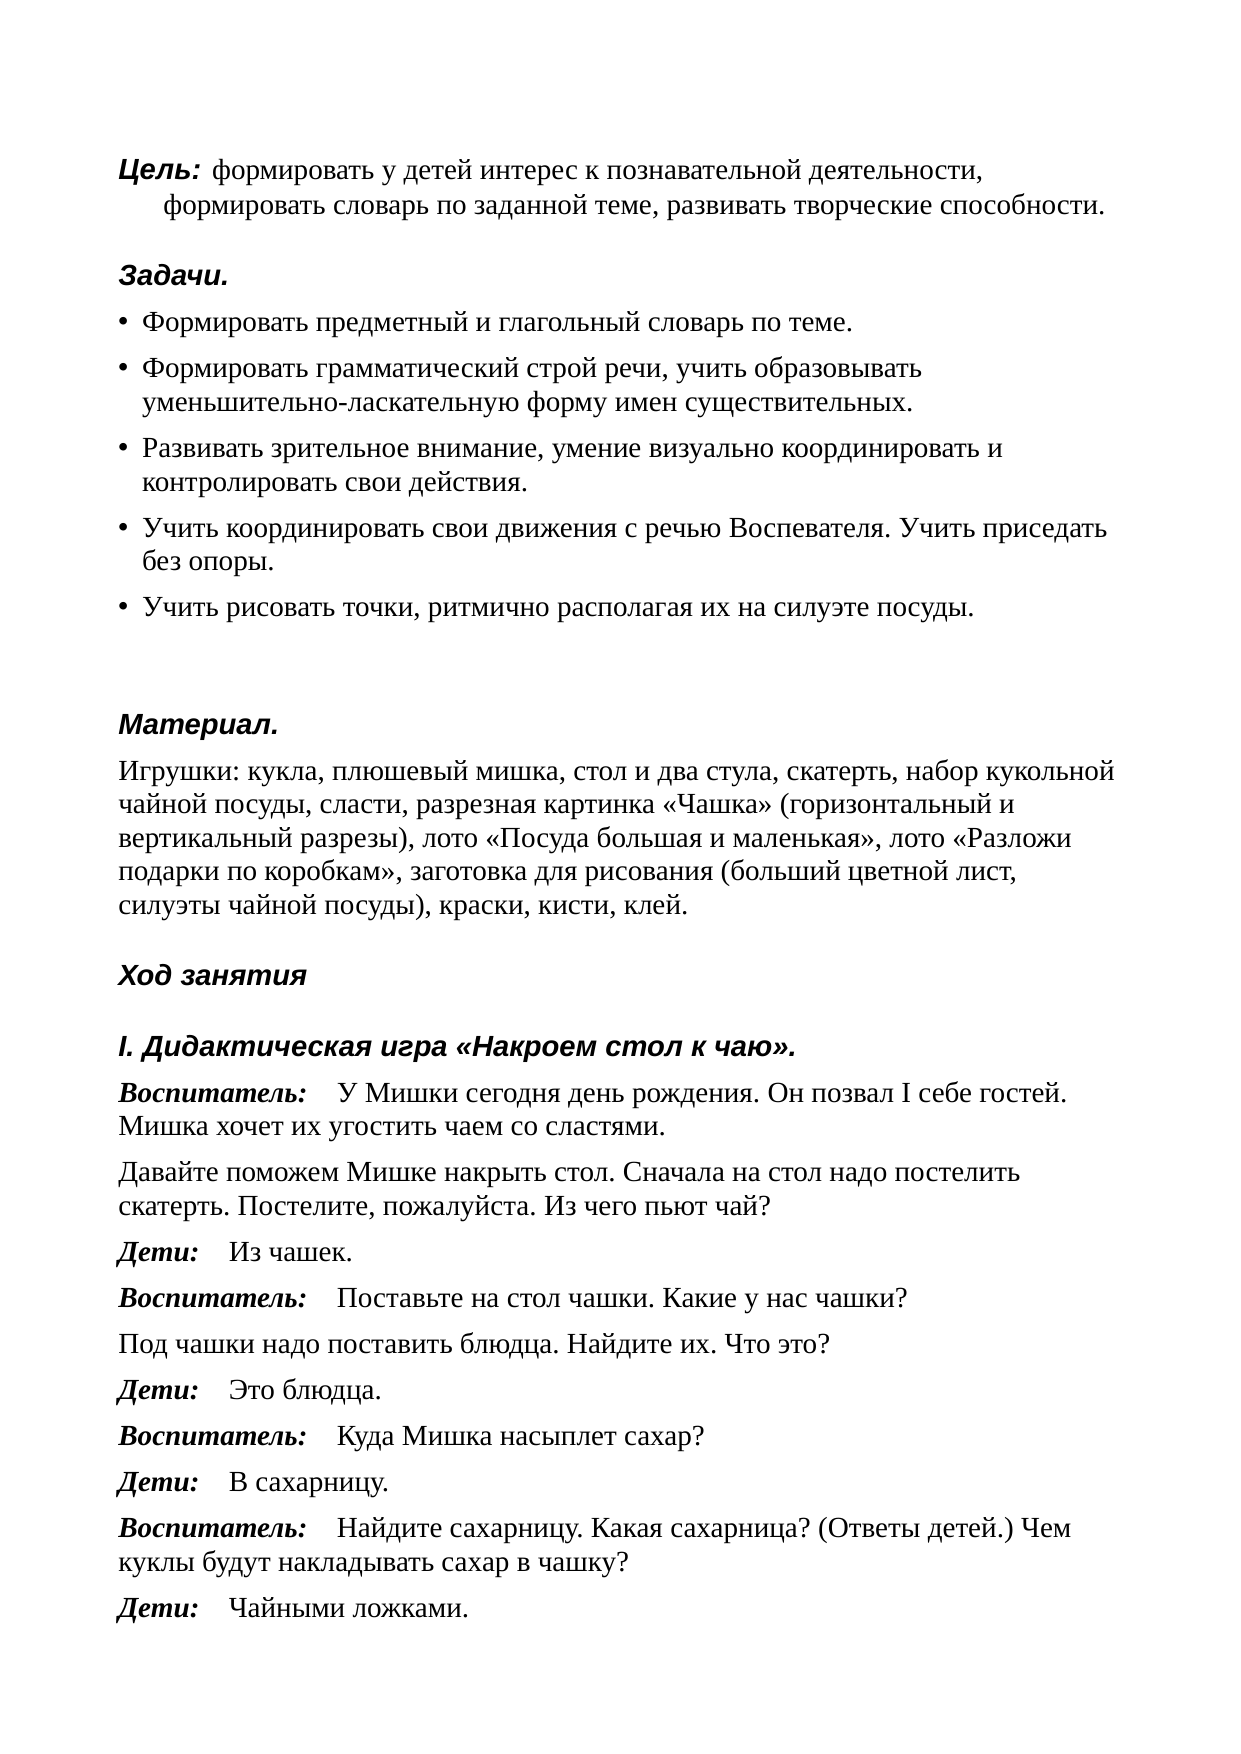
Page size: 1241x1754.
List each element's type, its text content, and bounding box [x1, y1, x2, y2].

list Формировать грамматический строй речи, учить образовывать уменьшительно-ласкательную форму имен существительных. [118, 350, 1122, 418]
text Дети: В сахарницу. [118, 1464, 1122, 1498]
list Формировать предметный и глагольный словарь по теме. [118, 304, 1122, 338]
text Дети: Чайными ложками. [118, 1590, 1122, 1623]
list Учить координировать свои движения с речью Воспевателя. Учить приседать без опоры. [118, 510, 1122, 577]
text Под чашки надо поставить блюдца. Найдите их. Что это? [118, 1326, 1122, 1360]
subtitle Материал. [118, 707, 1122, 740]
subtitle Цель: формировать у детей интерес к познавательной деятельности, формировать словарь по заданной теме, развивать творческие способности. [118, 143, 1122, 221]
subtitle Задачи. [118, 258, 1122, 292]
text Игрушки: кукла, плюшевый мишка, стол и два стула, скатерть, набор кукольной чайной посуды, сласти, разрезная картинка «Чашка» (горизонтальный и вертикальный разрезы), лото «Посуда большая и маленькая», лото «Разложи подарки по коробкам», заготовка для рисования (больший цветной лист, силуэты чайной посуды), краски, кисти, клей. [118, 753, 1122, 920]
list Развивать зрительное внимание, умение визуально координировать и контролировать свои действия. [118, 430, 1122, 497]
text Воспитатель: У Мишки сегодня день рождения. Он позвал I себе гостей. Мишка хочет их угостить чаем со сластями. [118, 1075, 1122, 1142]
list Учить рисовать точки, ритмично располагая их на силуэте посуды. [118, 589, 1122, 623]
text Воспитатель: Поставьте на стол чашки. Какие у нас чашки? [118, 1280, 1122, 1314]
text Воспитатель: Найдите сахарницу. Какая сахарница? (Ответы детей.) Чем куклы будут накладывать сахар в чашку? [118, 1510, 1122, 1577]
text Дети: Это блюдца. [118, 1372, 1122, 1406]
subtitle Ход занятия [118, 958, 1122, 991]
text Воспитатель: Куда Мишка насыплет сахар? [118, 1418, 1122, 1452]
text Давайте поможем Мишке накрыть стол. Сначала на стол надо постелить скатерть. Постелите, пожалуйста. Из чего пьют чай? [118, 1154, 1122, 1222]
text Дети: Из чашек. [118, 1234, 1122, 1268]
subtitle I. Дидактическая игра «Накроем стол к чаю». [118, 1029, 1122, 1062]
